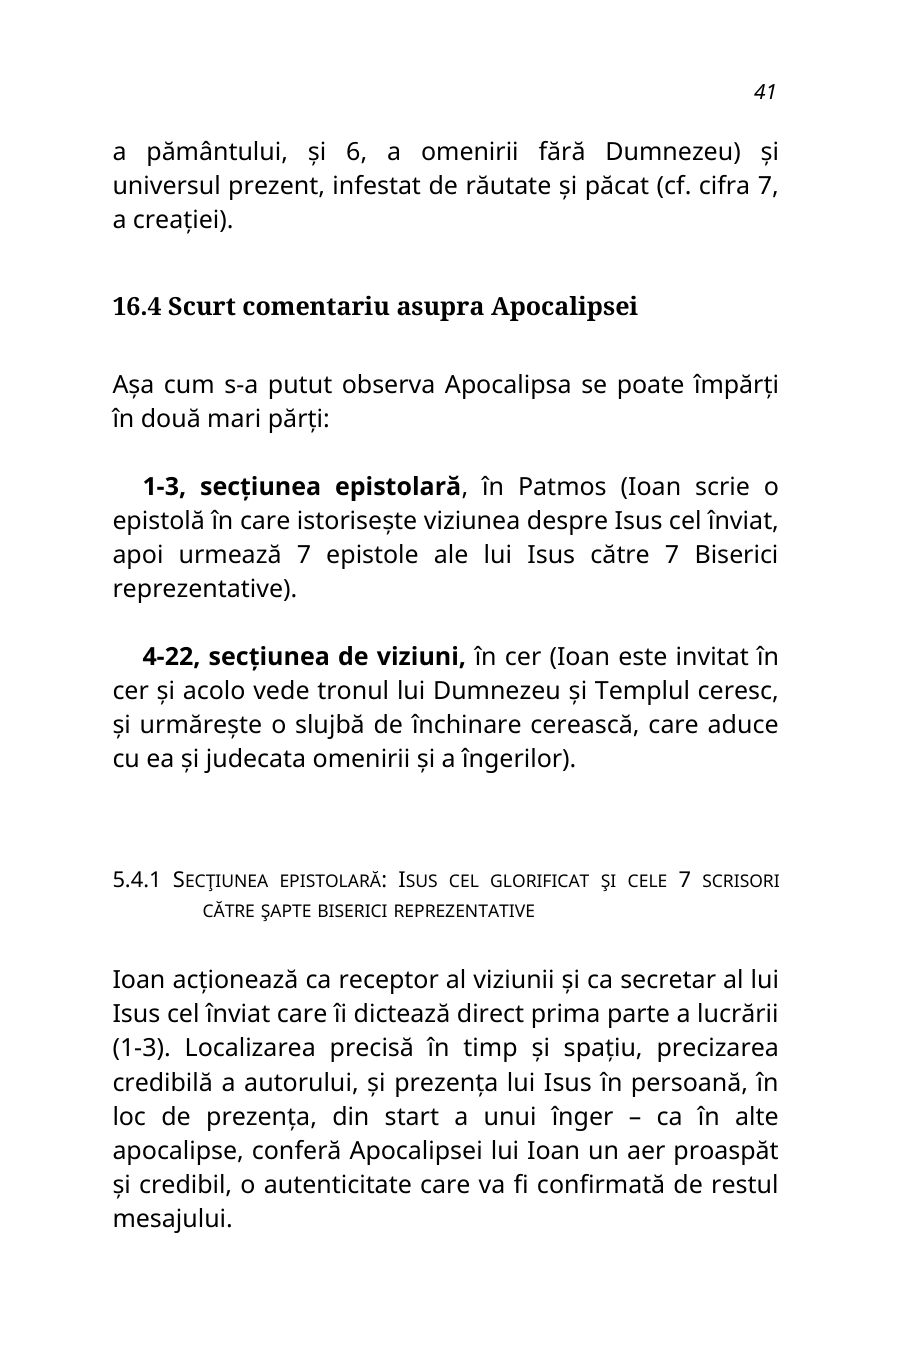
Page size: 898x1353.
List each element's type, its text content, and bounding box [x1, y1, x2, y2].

text a pământului, şi 6, a omenirii fără Dumnezeu) şi universul prezent, infestat de răutate şi păcat (cf. cifra 7, a creaţiei). [112, 134, 779, 236]
subtitle 5.4.1 Secţiunea epistolară: Isus cel glorificat şi cele 7 scrisori către şapte biserici reprezentative [112, 864, 779, 924]
text 1-3, secţiunea epistolară, în Patmos (Ioan scrie o epistolă în care istoriseşte viziunea despre Isus cel înviat, apoi urmează 7 epistole ale lui Isus către 7 Biserici reprezentative). [112, 469, 779, 605]
subtitle 16.4 Scurt comentariu asupra Apocalipsei [112, 295, 779, 320]
text Ioan acţionează ca receptor al viziunii şi ca secretar al lui Isus cel înviat care îi dictează direct prima parte a lucrării (1-3). Localizarea precisă în timp şi spaţiu, precizarea credibilă a autorului, şi prezenţa lui Isus în persoană, în loc de prezenţa, din start a unui înger – ca în alte apocalipse, conferă Apocalipsei lui Ioan un aer proaspăt şi credibil, o autenticitate care va fi confirmată de restul mesajului. [112, 962, 779, 1234]
text Aşa cum s-a putut observa Apocalipsa se poate împărţi în două mari părţi: [112, 366, 779, 434]
text 4-22, secţiunea de viziuni, în cer (Ioan este invitat în cer şi acolo vede tronul lui Dumnezeu şi Templul ceresc, şi urmăreşte o slujbă de închinare cerească, care aduce cu ea şi judecata omenirii şi a îngerilor). [112, 639, 779, 775]
